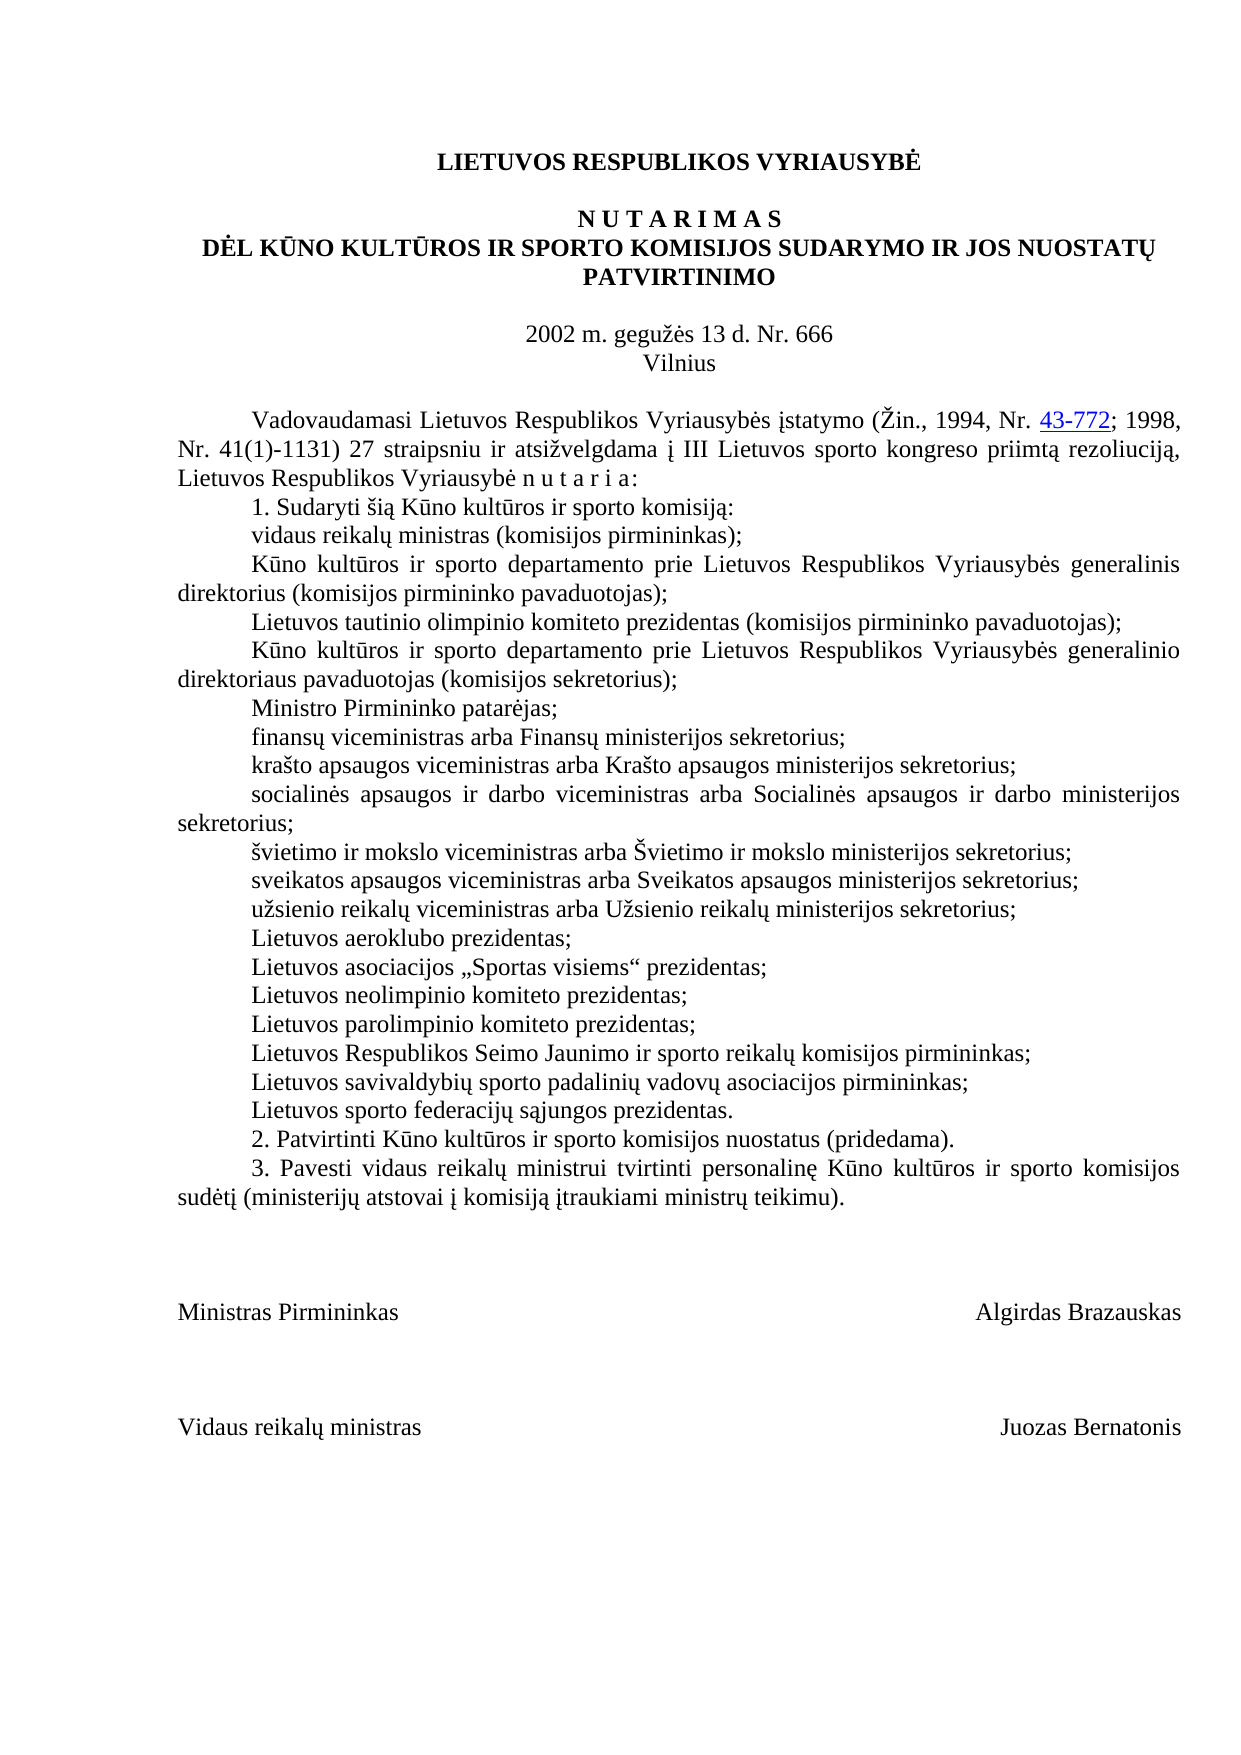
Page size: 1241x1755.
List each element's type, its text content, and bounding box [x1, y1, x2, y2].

text užsienio reikalų viceministras arba Užsienio reikalų ministerijos sekretorius; [177, 894, 1181, 923]
text Vilnius [177, 348, 1181, 377]
text N U T A R I M A S [177, 204, 1181, 233]
text LIETUVOS RESPUBLIKOS VYRIAUSYBĖ [177, 147, 1181, 176]
text Lietuvos neolimpinio komiteto prezidentas; [177, 981, 1181, 1009]
text Lietuvos savivaldybių sporto padalinių vadovų asociacijos pirmininkas; [177, 1067, 1181, 1096]
text Lietuvos aeroklubo prezidentas; [177, 923, 1181, 952]
text Lietuvos Respublikos Seimo Jaunimo ir sporto reikalų komisijos pirmininkas; [177, 1038, 1181, 1067]
text Lietuvos asociacijos „Sportas visiems“ prezidentas; [177, 952, 1181, 981]
text DĖL KŪNO KULTŪROS IR SPORTO KOMISIJOS SUDARYMO IR JOS NUOSTATŲ PATVIRTINIMO [177, 233, 1181, 291]
text Ministro Pirmininko patarėjas; [177, 693, 1181, 722]
text Ministras Pirmininkas Algirdas Brazauskas [177, 1297, 1181, 1326]
text krašto apsaugos viceministras arba Krašto apsaugos ministerijos sekretorius; [177, 751, 1181, 779]
text Lietuvos sporto federacijų sąjungos prezidentas. [177, 1096, 1181, 1124]
text Lietuvos tautinio olimpinio komiteto prezidentas (komisijos pirmininko pavaduotojas); [177, 607, 1181, 636]
text Kūno kultūros ir sporto departamento prie Lietuvos Respublikos Vyriausybės generalinis direktorius (komisijos pirmininko pavaduotojas); [177, 549, 1181, 607]
text Vidaus reikalų ministras Juozas Bernatonis [177, 1412, 1181, 1441]
text Kūno kultūros ir sporto departamento prie Lietuvos Respublikos Vyriausybės generalinio direktoriaus pavaduotojas (komisijos sekretorius); [177, 636, 1181, 693]
text 3. Pavesti vidaus reikalų ministrui tvirtinti personalinę Kūno kultūros ir sporto komisijos sudėtį (ministerijų atstovai į komisiją įtraukiami ministrų teikimu). [177, 1153, 1181, 1211]
text švietimo ir mokslo viceministras arba Švietimo ir mokslo ministerijos sekretorius; [177, 837, 1181, 866]
text socialinės apsaugos ir darbo viceministras arba Socialinės apsaugos ir darbo ministerijos sekretorius; [177, 779, 1181, 837]
text finansų viceministras arba Finansų ministerijos sekretorius; [177, 722, 1181, 751]
text 2002 m. gegužės 13 d. Nr. 666 [177, 319, 1181, 348]
text Lietuvos parolimpinio komiteto prezidentas; [177, 1009, 1181, 1038]
text vidaus reikalų ministras (komisijos pirmininkas); [177, 521, 1181, 549]
text Vadovaudamasi Lietuvos Respublikos Vyriausybės įstatymo (Žin., 1994, Nr. 43-772; 1998, Nr. 41(1)-1131) 27 straipsniu ir atsižvelgdama į III Lietuvos sporto kongreso priimtą rezoliuciją, Lietuvos Respublikos Vyriausybė nutaria: [177, 406, 1181, 492]
text 2. Patvirtinti Kūno kultūros ir sporto komisijos nuostatus (pridedama). [177, 1124, 1181, 1153]
text 1. Sudaryti šią Kūno kultūros ir sporto komisiją: [177, 492, 1181, 521]
text sveikatos apsaugos viceministras arba Sveikatos apsaugos ministerijos sekretorius; [177, 866, 1181, 894]
